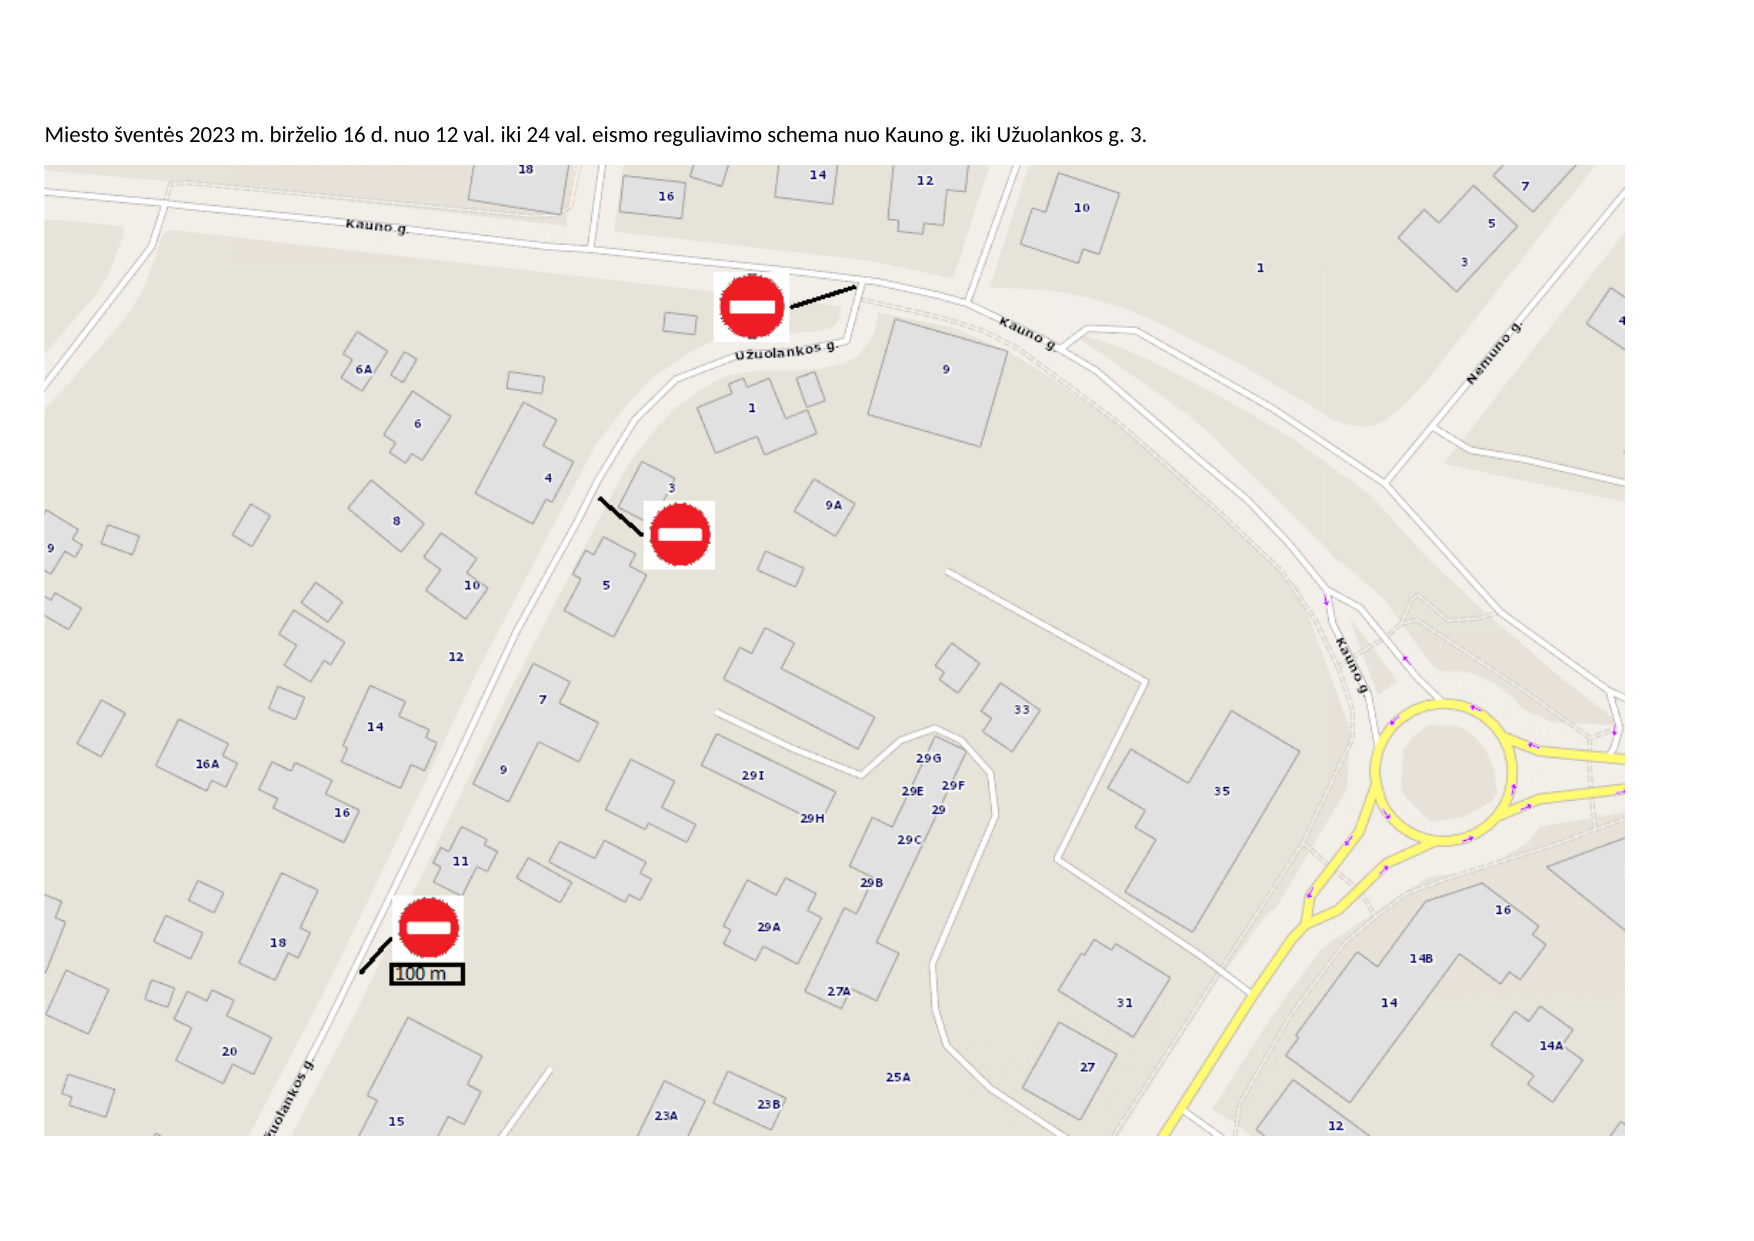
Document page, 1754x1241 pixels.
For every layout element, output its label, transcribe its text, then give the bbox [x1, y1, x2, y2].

text Miesto šventės 2023 m. birželio 16 d. nuo 12 val. iki 24 val. eismo reguliavimo schema nuo Kauno g. iki Užuolankos g. 3. [44, 120, 1577, 148]
